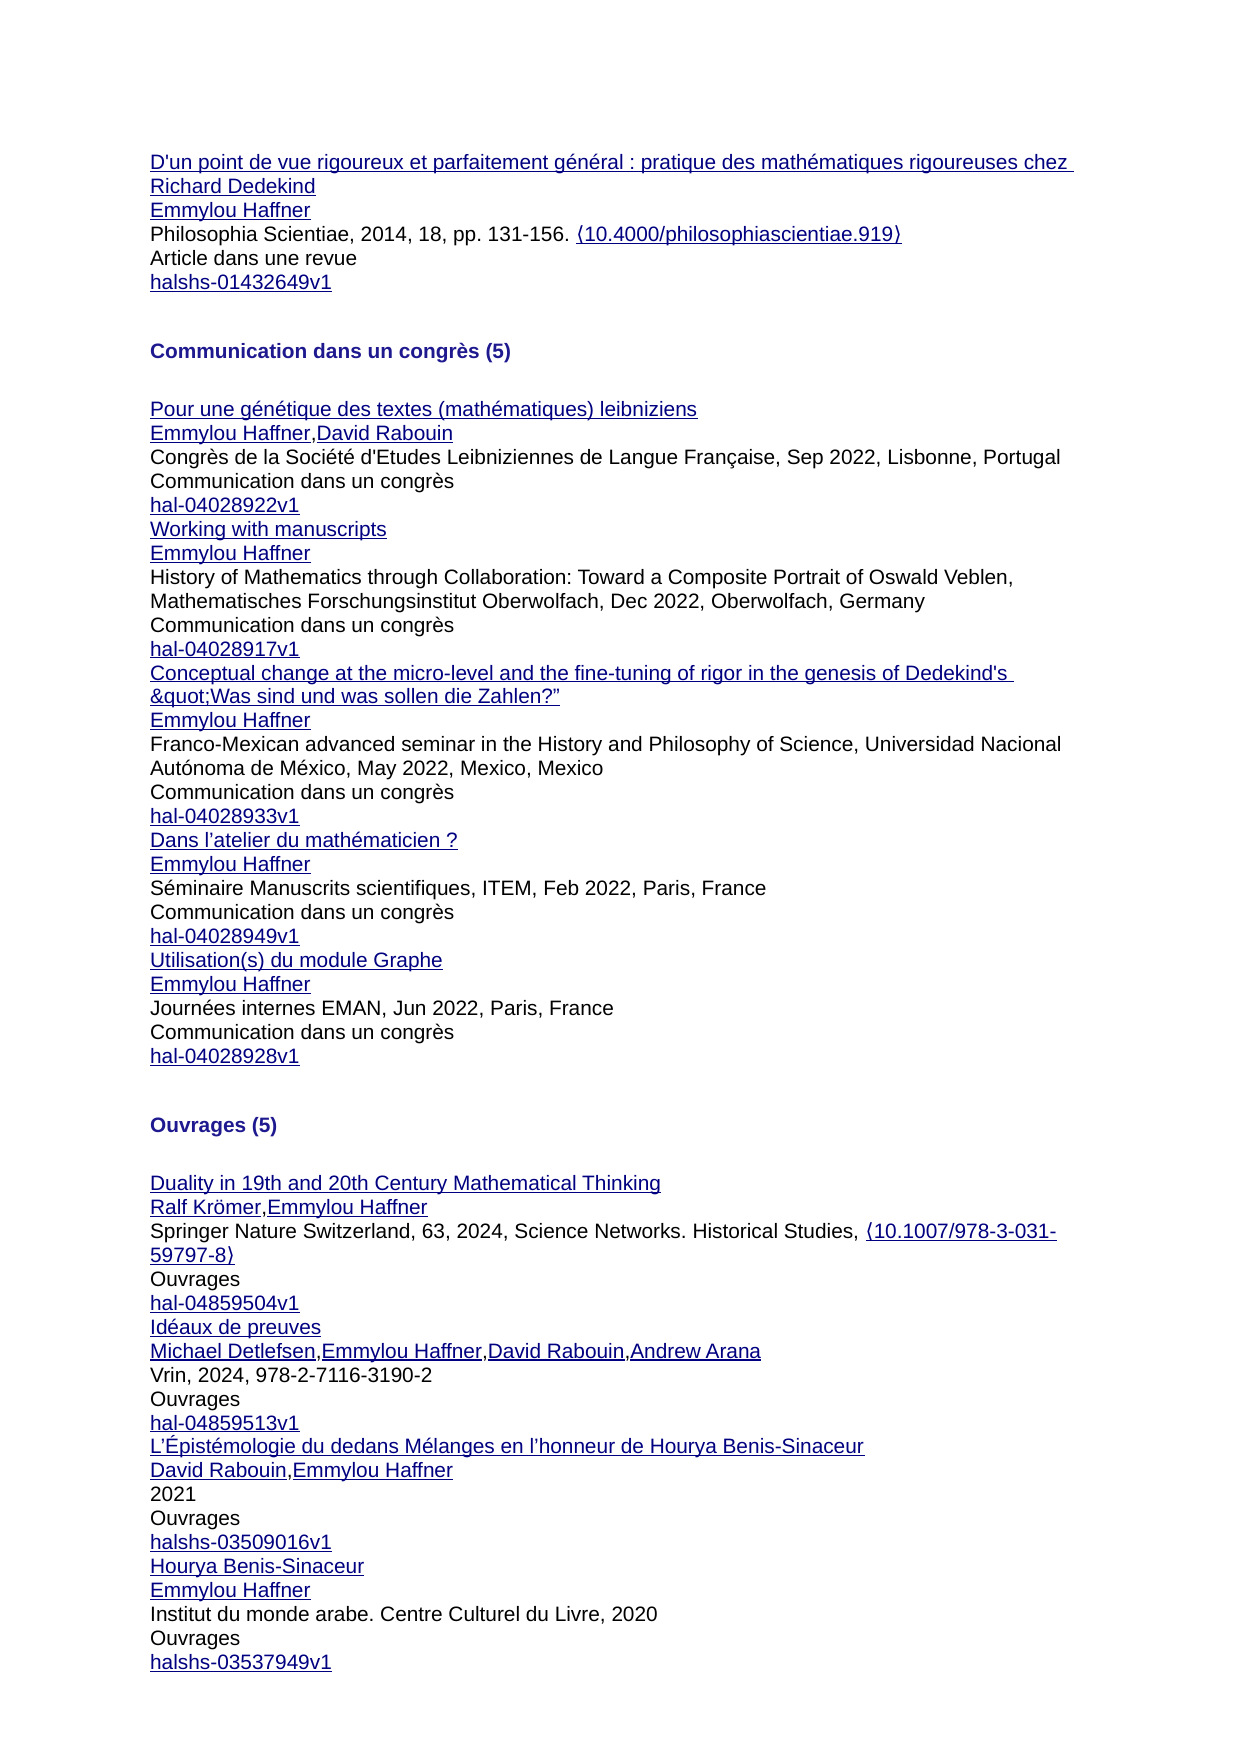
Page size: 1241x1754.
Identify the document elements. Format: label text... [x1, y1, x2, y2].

table_header Duality in 19th and 20th Century Mathematical Thinking Ralf Krömer,Emmylou Haffner Springer Nature Switzerland, 63, 2024, Science Networks. Historical Studies, ⟨10.1007/978-3-031-59797-8⟩ Ouvrages hal-04859504v1 [150, 1171, 1090, 1314]
subtitle Communication dans un congrès (5) [150, 338, 1090, 362]
table_cell Hourya Benis-Sinaceur Emmylou Haffner Institut du monde arabe. Centre Culturel du Livre, 2020 Ouvrages halshs-03537949v1 [150, 1554, 1090, 1674]
table_header Pour une génétique des textes (mathématiques) leibniziens Emmylou Haffner,David Rabouin Congrès de la Société d'Etudes Leibniziennes de Langue Française, Sep 2022, Lisbonne, Portugal Communication dans un congrès hal-04028922v1 [150, 397, 1090, 517]
table_cell L’Épistémologie du dedans Mélanges en l’honneur de Hourya Benis-Sinaceur David Rabouin,Emmylou Haffner 2021 Ouvrages halshs-03509016v1 [150, 1434, 1090, 1554]
table_cell Dans l’atelier du mathématicien ? Emmylou Haffner Séminaire Manuscrits scientifiques, ITEM, Feb 2022, Paris, France Communication dans un congrès hal-04028949v1 [150, 828, 1090, 948]
table_cell Utilisation(s) du module Graphe Emmylou Haffner Journées internes EMAN, Jun 2022, Paris, France Communication dans un congrès hal-04028928v1 [150, 948, 1090, 1068]
table_cell Working with manuscripts Emmylou Haffner History of Mathematics through Collaboration: Toward a Composite Portrait of Oswald Veblen, Mathematisches Forschungsinstitut Oberwolfach, Dec 2022, Oberwolfach, Germany Communication dans un congrès hal-04028917v1 [150, 517, 1090, 660]
table_cell Idéaux de preuves Michael Detlefsen,Emmylou Haffner,David Rabouin,Andrew Arana Vrin, 2024, 978-2-7116-3190-2 Ouvrages hal-04859513v1 [150, 1315, 1090, 1434]
subtitle Ouvrages (5) [150, 1112, 1090, 1136]
table_cell Conceptual change at the micro-level and the fine-tuning of rigor in the genesis of Dedekind's &quot;Was sind und was sollen die Zahlen?” Emmylou Haffner Franco-Mexican advanced seminar in the History and Philosophy of Science, Universidad Nacional Autónoma de México, May 2022, Mexico, Mexico Communication dans un congrès hal-04028933v1 [150, 660, 1090, 828]
table_cell D'un point de vue rigoureux et parfaitement général : pratique des mathématiques rigoureuses chez Richard Dedekind Emmylou Haffner Philosophia Scientiae, 2014, 18, pp. 131-156. ⟨10.4000/philosophiascientiae.919⟩ Article dans une revue halshs-01432649v1 [150, 150, 1090, 294]
